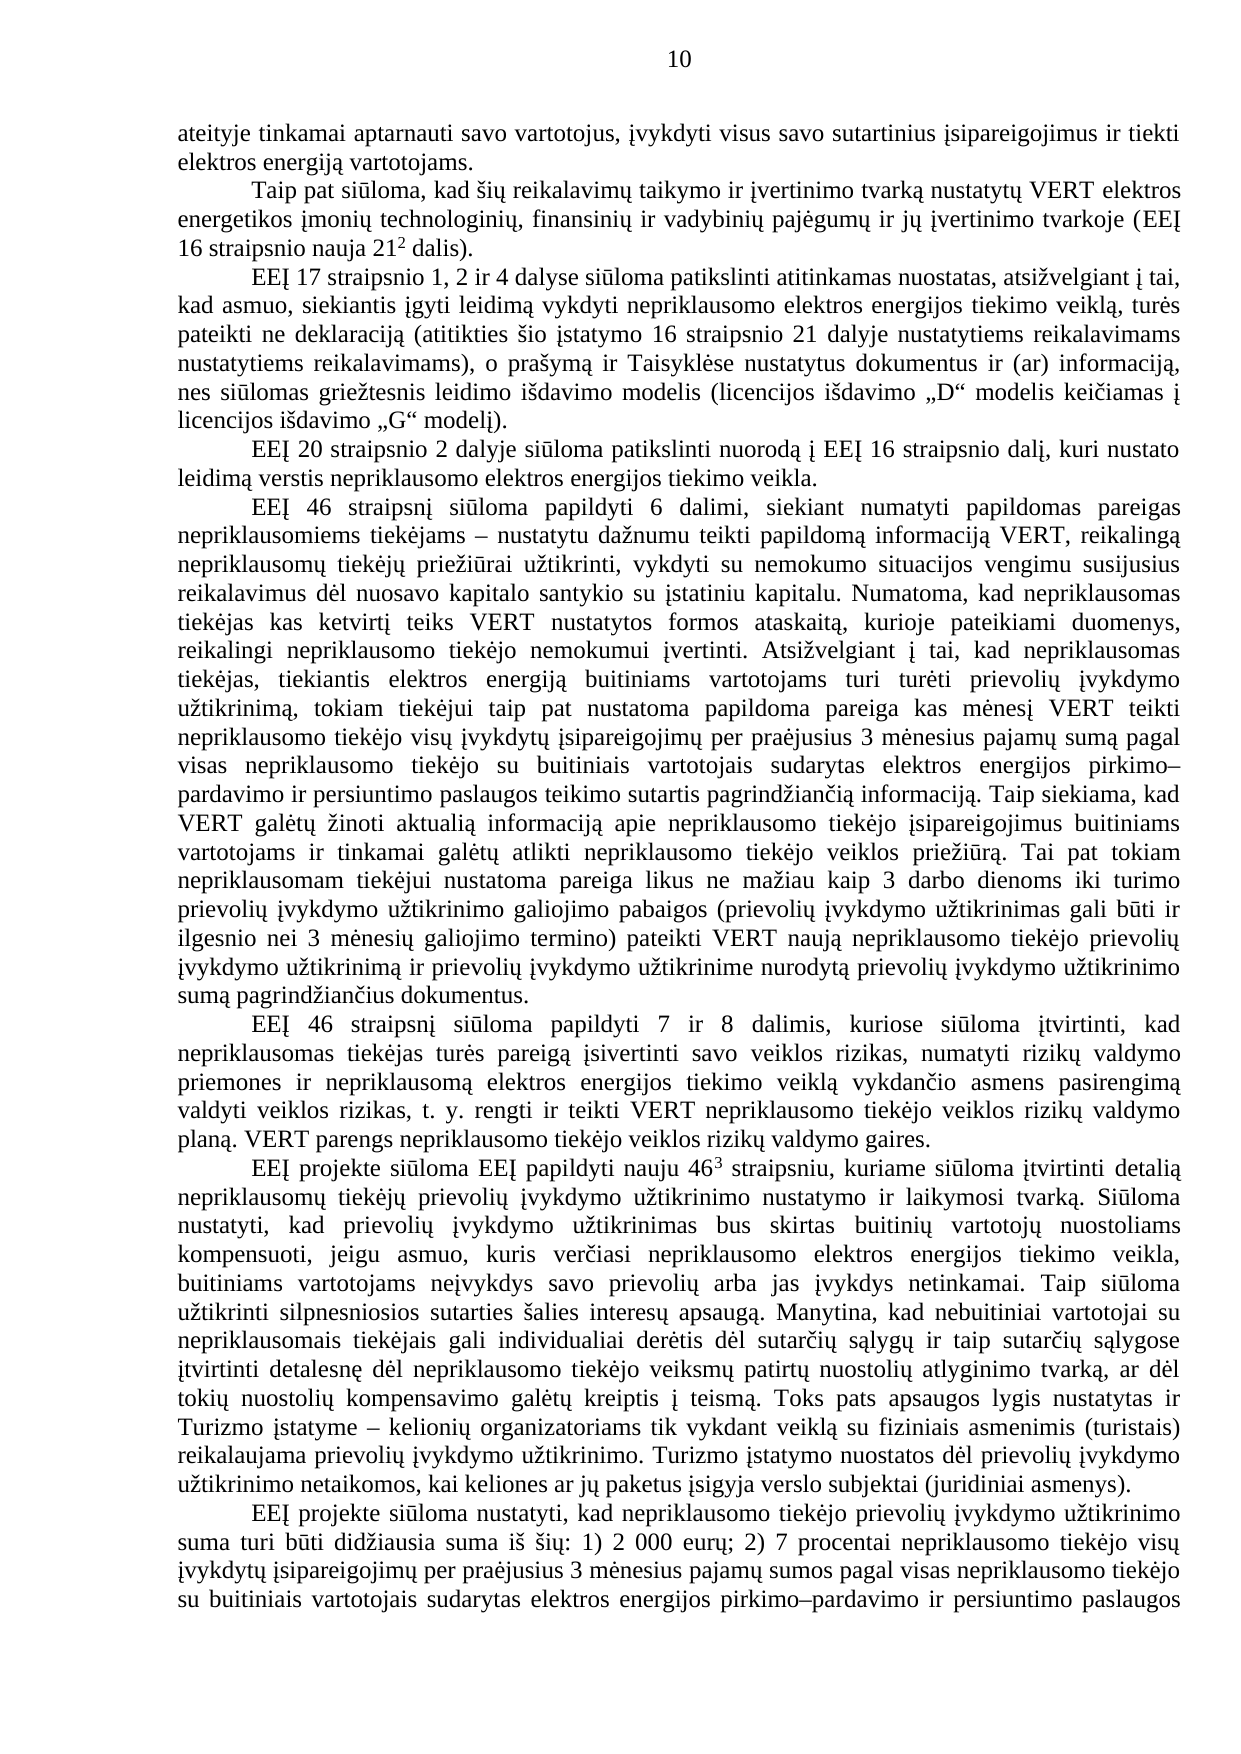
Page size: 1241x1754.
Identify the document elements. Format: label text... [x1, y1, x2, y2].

text ateityje tinkamai aptarnauti savo vartotojus, įvykdyti visus savo sutartinius įsipareigojimus ir tiekti elektros energiją vartotojams. [177, 118, 1181, 176]
text EEĮ 46 straipsnį siūloma papildyti 7 ir 8 dalimis, kuriose siūloma įtvirtinti, kad nepriklausomas tiekėjas turės pareigą įsivertinti savo veiklos rizikas, numatyti rizikų valdymo priemones ir nepriklausomą elektros energijos tiekimo veiklą vykdančio asmens pasirengimą valdyti veiklos rizikas, t. y. rengti ir teikti VERT nepriklausomo tiekėjo veiklos rizikų valdymo planą. VERT parengs nepriklausomo tiekėjo veiklos rizikų valdymo gaires. [177, 1009, 1181, 1153]
text EEĮ projekte siūloma EEĮ papildyti nauju 463 straipsniu, kuriame siūloma įtvirtinti detalią nepriklausomų tiekėjų prievolių įvykdymo užtikrinimo nustatymo ir laikymosi tvarką. Siūloma nustatyti, kad prievolių įvykdymo užtikrinimas bus skirtas buitinių vartotojų nuostoliams kompensuoti, jeigu asmuo, kuris verčiasi nepriklausomo elektros energijos tiekimo veikla, buitiniams vartotojams neįvykdys savo prievolių arba jas įvykdys netinkamai. Taip siūloma užtikrinti silpnesniosios sutarties šalies interesų apsaugą. Manytina, kad nebuitiniai vartotojai su nepriklausomais tiekėjais gali individualiai derėtis dėl sutarčių sąlygų ir taip sutarčių sąlygose įtvirtinti detalesnę dėl nepriklausomo tiekėjo veiksmų patirtų nuostolių atlyginimo tvarką, ar dėl tokių nuostolių kompensavimo galėtų kreiptis į teismą. Toks pats apsaugos lygis nustatytas ir Turizmo įstatyme – kelionių organizatoriams tik vykdant veiklą su fiziniais asmenimis (turistais) reikalaujama prievolių įvykdymo užtikrinimo. Turizmo įstatymo nuostatos dėl prievolių įvykdymo užtikrinimo netaikomos, kai keliones ar jų paketus įsigyja verslo subjektai (juridiniai asmenys). [177, 1153, 1181, 1498]
text EEĮ 20 straipsnio 2 dalyje siūloma patikslinti nuorodą į EEĮ 16 straipsnio dalį, kuri nustato leidimą verstis nepriklausomo elektros energijos tiekimo veikla. [177, 434, 1181, 492]
text EEĮ 46 straipsnį siūloma papildyti 6 dalimi, siekiant numatyti papildomas pareigas nepriklausomiems tiekėjams – nustatytu dažnumu teikti papildomą informaciją VERT, reikalingą nepriklausomų tiekėjų priežiūrai užtikrinti, vykdyti su nemokumo situacijos vengimu susijusius reikalavimus dėl nuosavo kapitalo santykio su įstatiniu kapitalu. Numatoma, kad nepriklausomas tiekėjas kas ketvirtį teiks VERT nustatytos formos ataskaitą, kurioje pateikiami duomenys, reikalingi nepriklausomo tiekėjo nemokumui įvertinti. Atsižvelgiant į tai, kad nepriklausomas tiekėjas, tiekiantis elektros energiją buitiniams vartotojams turi turėti prievolių įvykdymo užtikrinimą, tokiam tiekėjui taip pat nustatoma papildoma pareiga kas mėnesį VERT teikti nepriklausomo tiekėjo visų įvykdytų įsipareigojimų per praėjusius 3 mėnesius pajamų sumą pagal visas nepriklausomo tiekėjo su buitiniais vartotojais sudarytas elektros energijos pirkimo–pardavimo ir persiuntimo paslaugos teikimo sutartis pagrindžiančią informaciją. Taip siekiama, kad VERT galėtų žinoti aktualią informaciją apie nepriklausomo tiekėjo įsipareigojimus buitiniams vartotojams ir tinkamai galėtų atlikti nepriklausomo tiekėjo veiklos priežiūrą. Tai pat tokiam nepriklausomam tiekėjui nustatoma pareiga likus ne mažiau kaip 3 darbo dienoms iki turimo prievolių įvykdymo užtikrinimo galiojimo pabaigos (prievolių įvykdymo užtikrinimas gali būti ir ilgesnio nei 3 mėnesių galiojimo termino) pateikti VERT naują nepriklausomo tiekėjo prievolių įvykdymo užtikrinimą ir prievolių įvykdymo užtikrinime nurodytą prievolių įvykdymo užtikrinimo sumą pagrindžiančius dokumentus. [177, 492, 1181, 1009]
text EEĮ 17 straipsnio 1, 2 ir 4 dalyse siūloma patikslinti atitinkamas nuostatas, atsižvelgiant į tai, kad asmuo, siekiantis įgyti leidimą vykdyti nepriklausomo elektros energijos tiekimo veiklą, turės pateikti ne deklaraciją (atitikties šio įstatymo 16 straipsnio 21 dalyje nustatytiems reikalavimams nustatytiems reikalavimams), o prašymą ir Taisyklėse nustatytus dokumentus ir (ar) informaciją, nes siūlomas griežtesnis leidimo išdavimo modelis (licencijos išdavimo „D“ modelis keičiamas į licencijos išdavimo „G“ modelį). [177, 262, 1181, 434]
text EEĮ projekte siūloma nustatyti, kad nepriklausomo tiekėjo prievolių įvykdymo užtikrinimo suma turi būti didžiausia suma iš šių: 1) 2 000 eurų; 2) 7 procentai nepriklausomo tiekėjo visų įvykdytų įsipareigojimų per praėjusius 3 mėnesius pajamų sumos pagal visas nepriklausomo tiekėjo su buitiniais vartotojais sudarytas elektros energijos pirkimo–pardavimo ir persiuntimo paslaugos [177, 1498, 1181, 1613]
text Taip pat siūloma, kad šių reikalavimų taikymo ir įvertinimo tvarką nustatytų VERT elektros energetikos įmonių technologinių, finansinių ir vadybinių pajėgumų ir jų įvertinimo tvarkoje (EEĮ 16 straipsnio nauja 212 dalis). [177, 176, 1181, 262]
